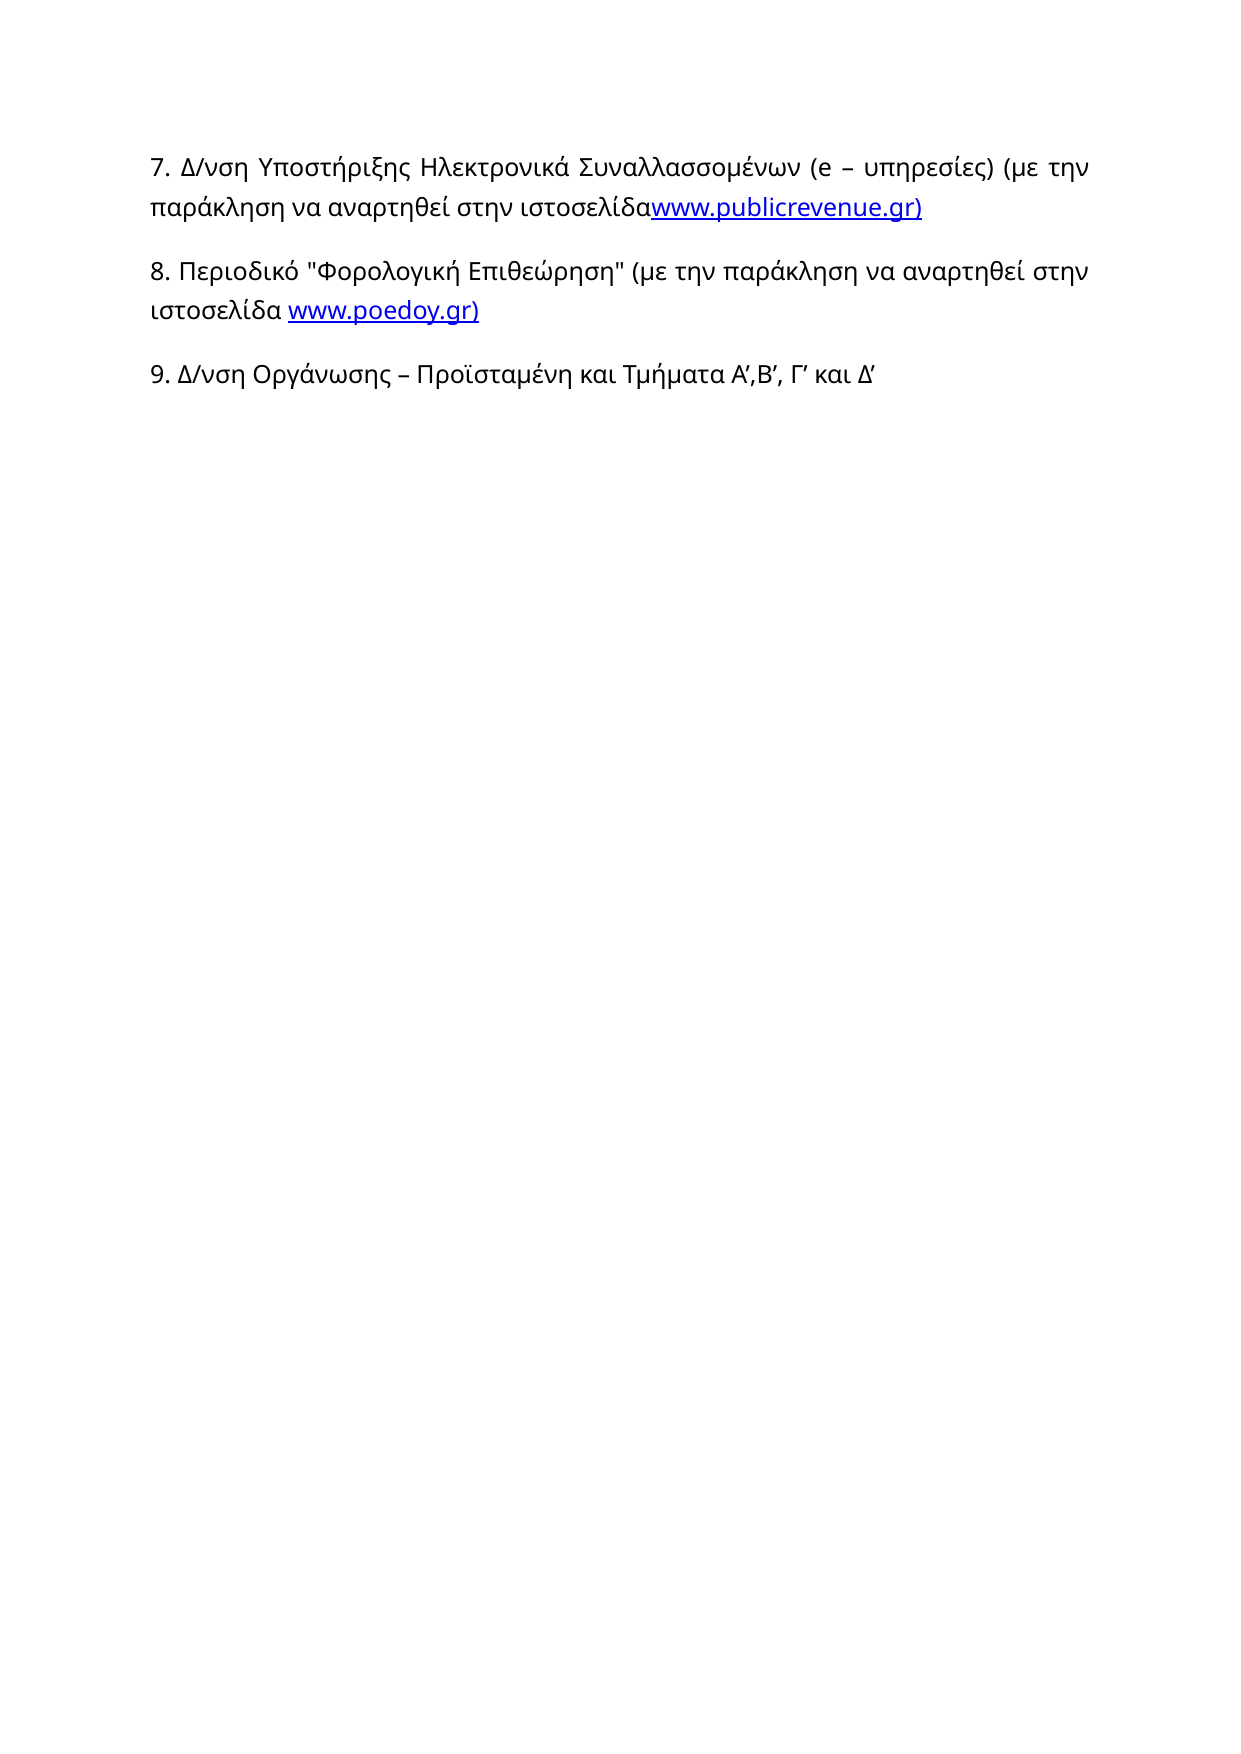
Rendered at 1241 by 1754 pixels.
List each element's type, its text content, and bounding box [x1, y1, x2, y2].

text 7. Δ/νση Υποστήριξης Ηλεκτρονικά Συναλλασσομένων (e – υπηρεσίες) (με την παράκληση να αναρτηθεί στην ιστοσελίδαwww.publicrevenue.gr) [150, 150, 1090, 223]
text 9. Δ/νση Οργάνωσης – Προϊσταμένη και Τμήματα Α’,Β’, Γ’ και Δ’ [150, 357, 1090, 391]
text 8. Περιοδικό "Φορολογική Επιθεώρηση" (με την παράκληση να αναρτηθεί στην ιστοσελίδα www.poedoy.gr) [150, 253, 1090, 327]
